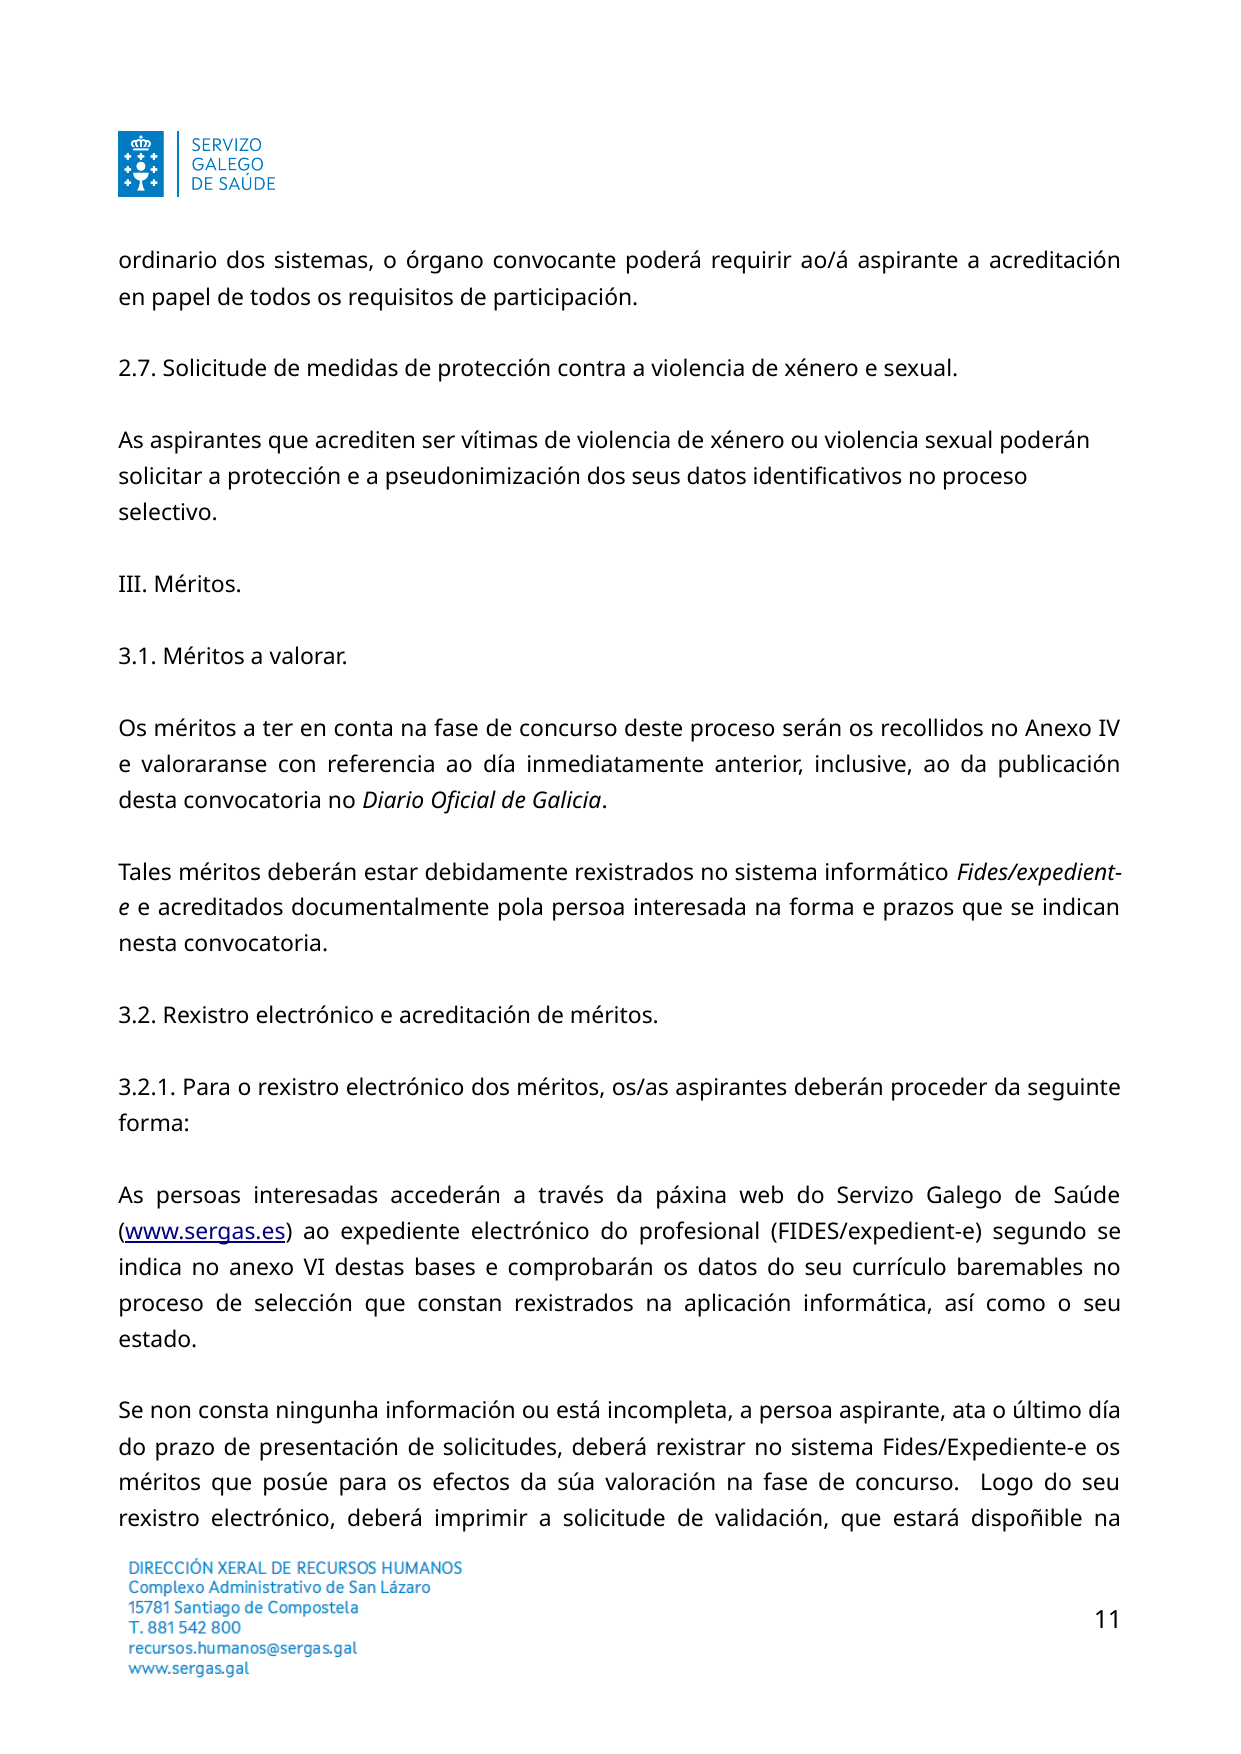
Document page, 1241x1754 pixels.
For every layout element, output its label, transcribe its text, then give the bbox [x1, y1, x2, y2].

text Se non consta ningunha información ou está incompleta, a persoa aspirante, ata o último día do prazo de presentación de solicitudes, deberá rexistrar no sistema Fides/Expediente-e os méritos que posúe para os efectos da súa valoración na fase de concurso. Logo do seu rexistro electrónico, deberá imprimir a solicitude de validación, que estará dispoñible na [118, 1394, 1122, 1533]
picture [118, 131, 276, 197]
picture [125, 1557, 468, 1683]
text 3.2. Rexistro electrónico e acreditación de méritos. [118, 999, 1122, 1030]
text As aspirantes que acrediten ser vítimas de violencia de xénero ou violencia sexual poderán solicitar a protección e a pseudonimización dos seus datos identificativos no proceso selectivo. [118, 424, 1122, 527]
text ordinario dos sistemas, o órgano convocante poderá requirir ao/á aspirante a acreditación en papel de todos os requisitos de participación. [118, 244, 1122, 312]
text 3.2.1. Para o rexistro electrónico dos méritos, os/as aspirantes deberán proceder da seguinte forma: [118, 1071, 1122, 1138]
text III. Méritos. [118, 568, 1122, 599]
text Tales méritos deberán estar debidamente rexistrados no sistema informático Fides/expedient-e e acreditados documentalmente pola persoa interesada na forma e prazos que se indican nesta convocatoria. [118, 855, 1122, 958]
text Os méritos a ter en conta na fase de concurso deste proceso serán os recollidos no Anexo IV e valoraranse con referencia ao día inmediatamente anterior, inclusive, ao da publicación desta convocatoria no Diario Oficial de Galicia. [118, 712, 1122, 815]
text As persoas interesadas accederán a través da páxina web do Servizo Galego de Saúde (www.sergas.es) ao expediente electrónico do profesional (FIDES/expedient-e) segundo se indica no anexo VI destas bases e comprobarán os datos do seu currículo baremables no proceso de selección que constan rexistrados na aplicación informática, así como o seu estado. [118, 1179, 1122, 1354]
text 2.7. Solicitude de medidas de protección contra a violencia de xénero e sexual. [118, 352, 1122, 383]
text 3.1. Méritos a valorar. [118, 640, 1122, 671]
